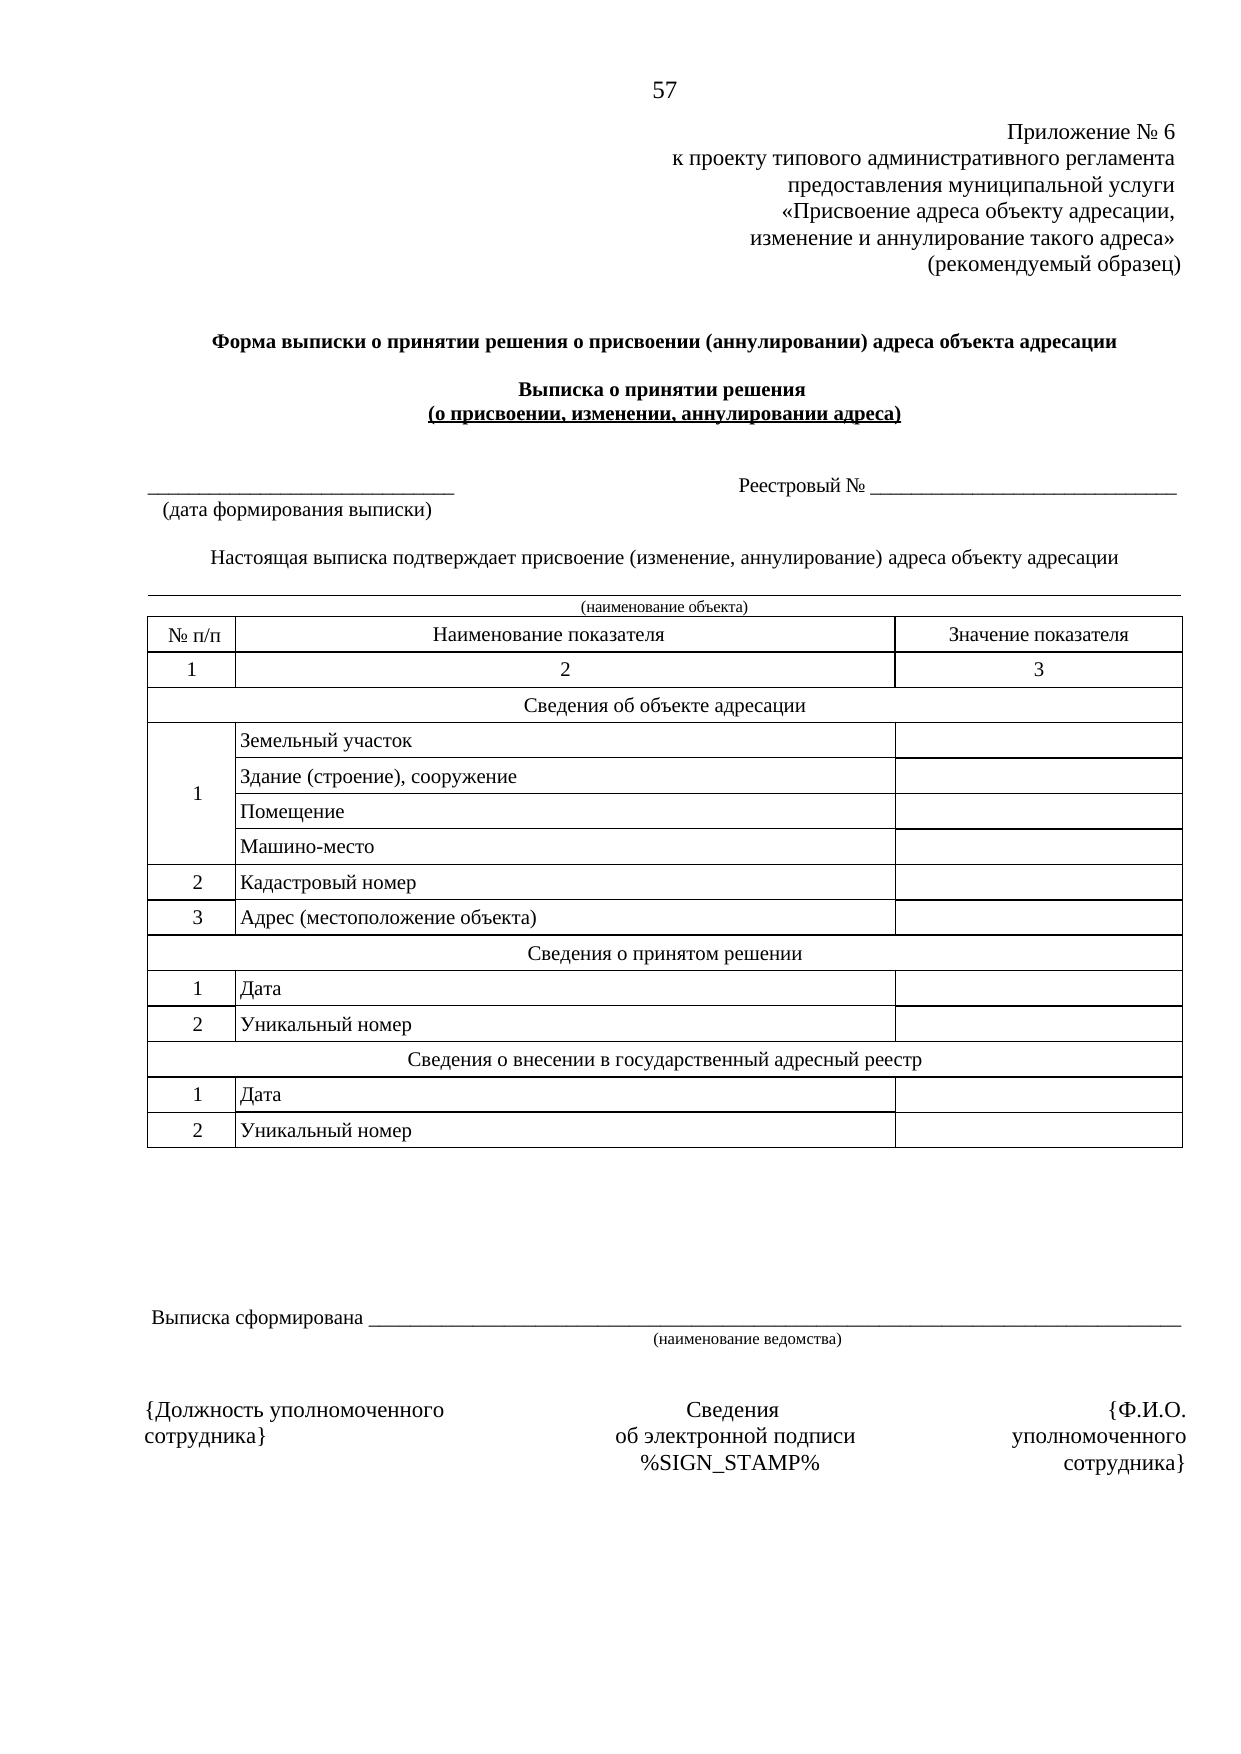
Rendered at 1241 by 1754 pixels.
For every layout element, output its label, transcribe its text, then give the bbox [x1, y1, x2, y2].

table_cell 1 [148, 1078, 235, 1111]
table_cell Уникальный номер [236, 1006, 895, 1041]
table_cell Кадастровый номер [236, 865, 895, 899]
table_cell [896, 723, 1182, 757]
table_cell [896, 1078, 1182, 1111]
table_cell [896, 794, 1182, 828]
table_cell Адрес (местоположение объекта) [236, 900, 895, 934]
table_cell [896, 1113, 1182, 1147]
table_header № п/п [148, 617, 235, 651]
table_cell Дата [236, 971, 895, 1005]
table_cell [896, 759, 1182, 793]
table_cell 2 [148, 1007, 235, 1041]
table_header {Должность уполномоченного сотрудника} [133, 1396, 547, 1508]
table_cell 3 [148, 901, 235, 934]
table_cell [896, 971, 1182, 1005]
text Настоящая выписка подтверждает присвоение (изменение, аннулирование) адреса объекту адресации [148, 545, 1181, 569]
table_cell [896, 901, 1182, 934]
text (наименование объекта) [148, 596, 1181, 616]
table_cell Уникальный номер [236, 1113, 895, 1147]
table_cell Помещение [236, 794, 895, 828]
table_header Значение показателя [896, 617, 1182, 651]
text Приложение № 6 к проекту типового административного регламента предоставления муниципальной услуги «Присвоение адреса объекту адресации, изменение и аннулирование такого адреса» (рекомендуемый образец) [148, 118, 1181, 276]
table_header {Ф.И.О. уполномоченного сотрудника} [924, 1396, 1197, 1508]
table_cell Земельный участок [236, 723, 895, 757]
table_cell 1 [148, 723, 235, 863]
table_cell 1 [148, 971, 235, 1005]
table_cell 2 [148, 865, 235, 899]
text (наименование ведомства) [148, 1329, 842, 1348]
text Выписка сформирована ______________________________________________________________________________ [148, 1304, 1181, 1329]
table_cell Сведения о внесении в государственный адресный реестр [148, 1042, 1182, 1076]
table_cell [896, 1007, 1182, 1041]
table_cell [896, 830, 1182, 863]
table_header Сведения об электронной подписи %SIGN_STAMP% [547, 1396, 924, 1508]
table_cell 1 [148, 653, 235, 686]
table_cell Машино-место [236, 829, 895, 863]
text (дата формирования выписки) [148, 497, 1001, 521]
table_cell Дата [236, 1078, 895, 1111]
table_cell Здание (строение), сооружение [236, 758, 895, 793]
table_header Наименование показателя [236, 617, 894, 651]
text Выписка о принятии решения [148, 377, 1181, 401]
table_cell 2 [236, 653, 894, 686]
table_cell [896, 865, 1182, 899]
text (о присвоении, изменении, аннулировании адреса) [148, 401, 1181, 425]
table_cell 3 [896, 653, 1182, 686]
text ______________________________ Реестровый № ______________________________ [148, 473, 1181, 497]
subtitle Форма выписки о принятии решения о присвоении (аннулировании) адреса объекта адресации [148, 328, 1181, 353]
table_cell Сведения о принятом решении [148, 936, 1182, 970]
table_cell Сведения об объекте адресации [148, 688, 1182, 722]
table_cell 2 [148, 1113, 235, 1147]
